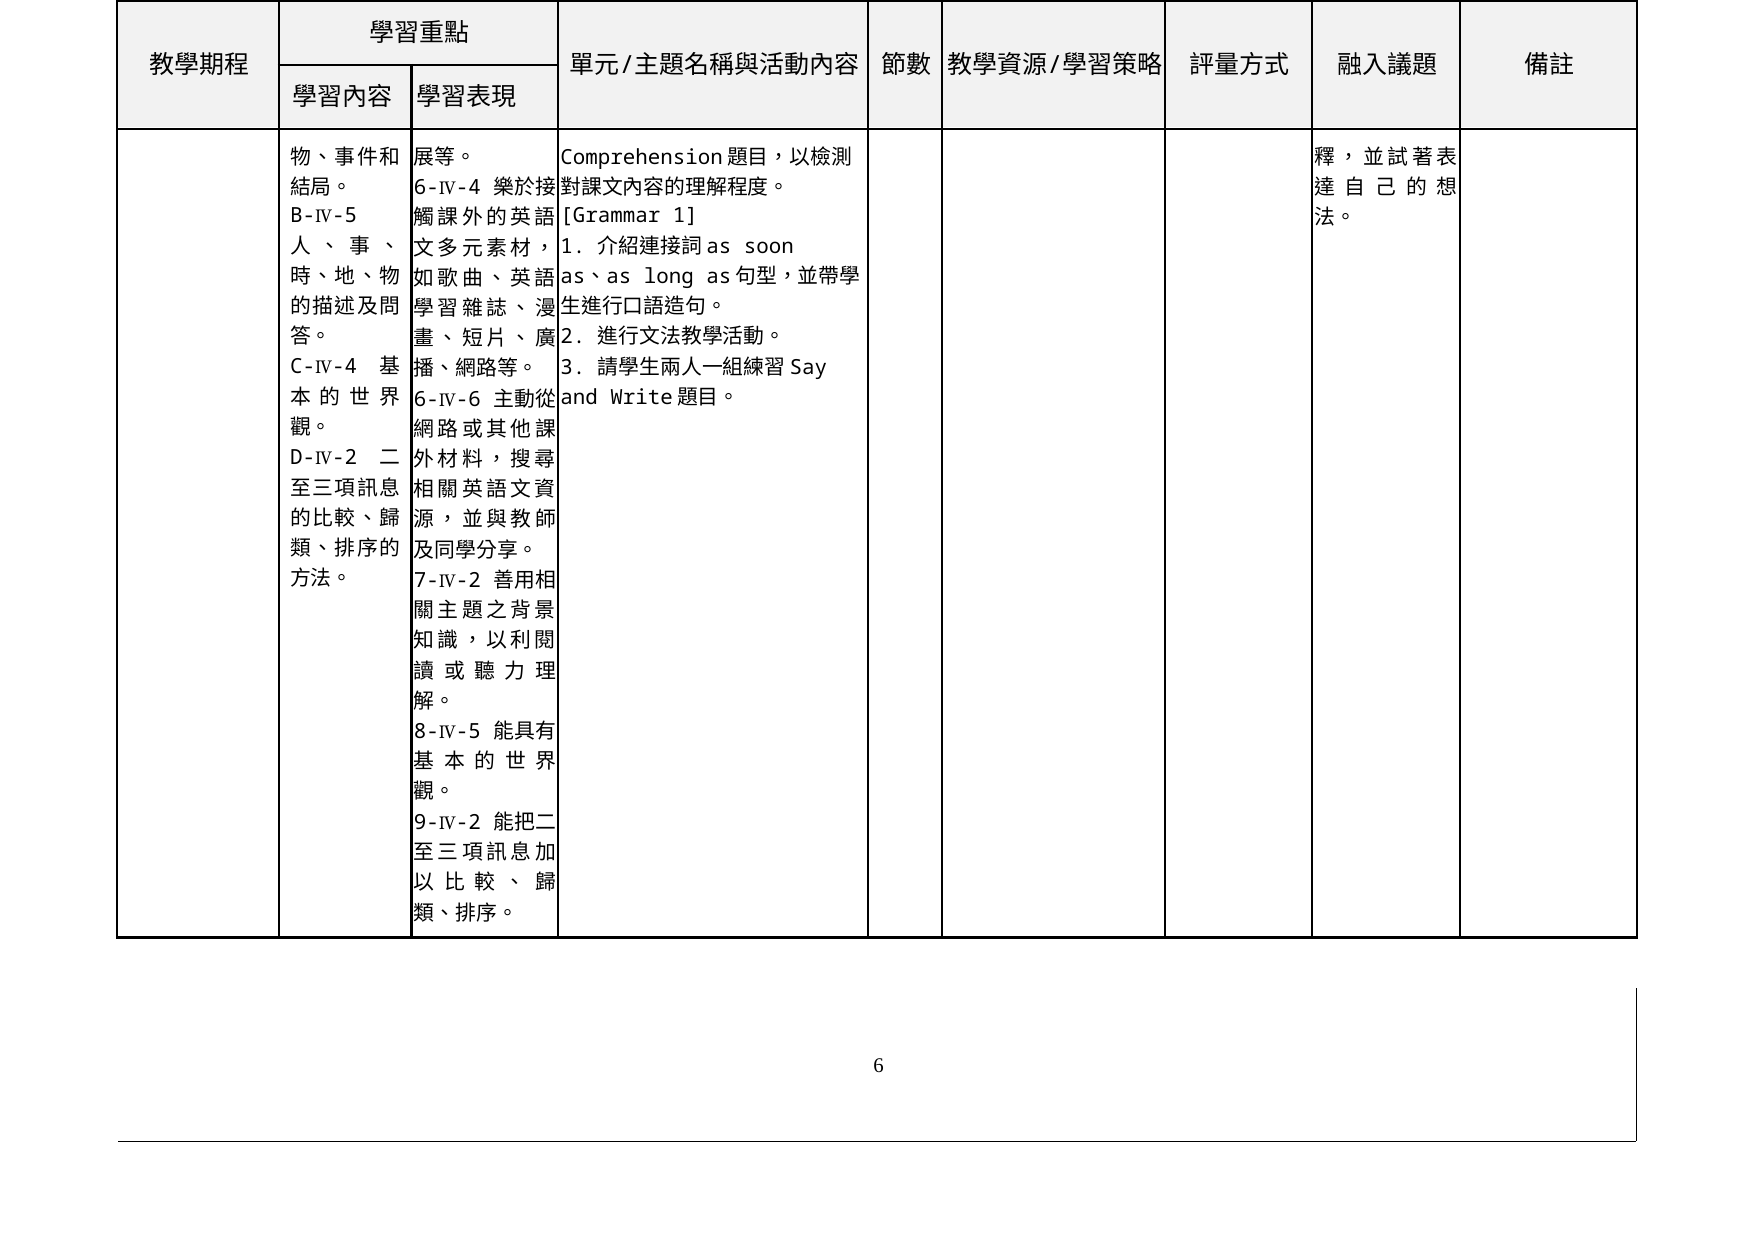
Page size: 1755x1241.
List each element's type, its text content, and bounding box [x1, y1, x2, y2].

table_cell [1166, 130, 1311, 936]
table_cell 物、事件和結局。 B-Ⅳ-5 人、事、時、地、物的描述及問答。 C-Ⅳ-4 基本的世界觀。 D-Ⅳ-2 二至三項訊息的比較、歸類、排序的方法。 [280, 130, 410, 936]
table_header 學習重點 [280, 2, 557, 64]
table_cell 釋，並試著表達自己的想法。 [1313, 130, 1459, 936]
table_cell 展等。 6-Ⅳ-4 樂於接觸課外的英語文多元素材，如歌曲、英語學習雜誌、漫畫、短片、廣播、網路等。 6-Ⅳ-6 主動從網路或其他課外材料，搜尋相關英語文資源，並與教師及同學分享。 7-Ⅳ-2 善用相關主題之背景知識，以利閱讀或聽力理解。 8-Ⅳ-5 能具有基本的世界觀。 9-Ⅳ-2 能把二至三項訊息加以比較、歸類、排序。 [413, 130, 557, 936]
table_header 評量方式 [1166, 2, 1311, 127]
table_cell [943, 130, 1164, 936]
table_header 教學期程 [118, 2, 278, 127]
table_cell Comprehension題目，以檢測對課文內容的理解程度。 [Grammar 1] 1. 介紹連接詞as soon as、as long as句型，並帶學生進行口語造句。 2. 進行文法教學活動。 3. 請學生兩人一組練習Say and Write題目。 [559, 130, 867, 936]
table_cell [1461, 130, 1636, 936]
table_header 節數 [869, 2, 941, 127]
table_header 單元/主題名稱與活動內容 [559, 2, 867, 127]
table_cell [118, 130, 278, 936]
table_cell 學習內容 [280, 66, 410, 127]
table_header 備註 [1461, 2, 1636, 127]
table_cell 學習表現 [413, 66, 557, 127]
table_header 教學資源/學習策略 [943, 2, 1164, 127]
table_header 融入議題 [1313, 2, 1459, 127]
table_cell [869, 130, 941, 936]
